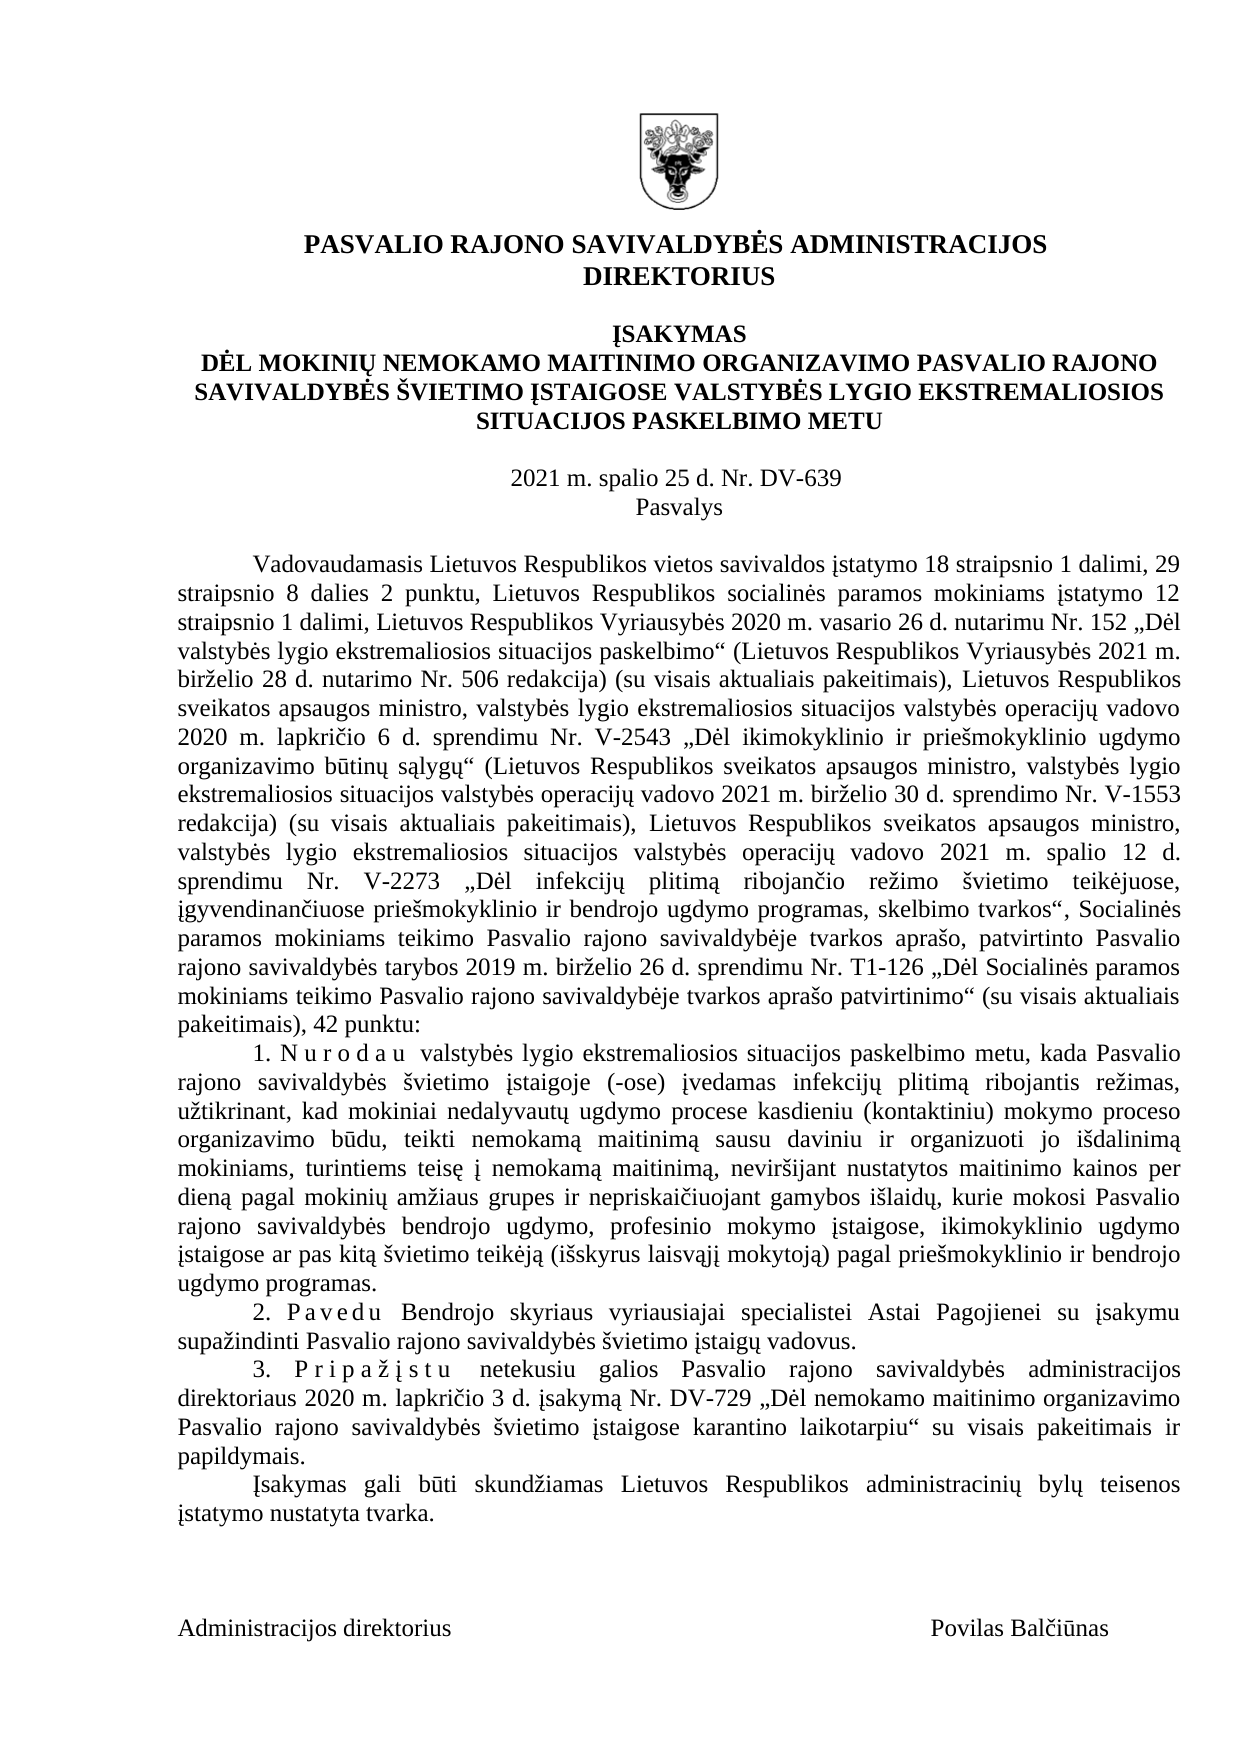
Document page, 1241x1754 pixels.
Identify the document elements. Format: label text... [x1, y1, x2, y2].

text Dėl mokinių nemokamo maitinimo ORGANIZAVIMO pasvalio rajono SAVIVALDYBĖS švietimo įstaigose VALSTYBĖS LYGIO EKSTREMALIOSIOS SITUACIJOS PASKELBIMO METU [177, 348, 1181, 434]
text 2. Pavedu Bendrojo skyriaus vyriausiajai specialistei Astai Pagojienei su įsakymu supažindinti Pasvalio rajono savivaldybės švietimo įstaigų vadovus. [177, 1297, 1181, 1354]
text Administracijos direktorius Povilas Balčiūnas [177, 1613, 1181, 1642]
text 1. Nurodau valstybės lygio ekstremaliosios situacijos paskelbimo metu, kada Pasvalio rajono savivaldybės švietimo įstaigoje (-ose) įvedamas infekcijų plitimą ribojantis režimas, užtikrinant, kad mokiniai nedalyvautų ugdymo procese kasdieniu (kontaktiniu) mokymo proceso organizavimo būdu, teikti nemokamą maitinimą sausu daviniu ir organizuoti jo išdalinimą mokiniams, turintiems teisę į nemokamą maitinimą, neviršijant nustatytos maitinimo kainos per dieną pagal mokinių amžiaus grupes ir nepriskaičiuojant gamybos išlaidų, kurie mokosi Pasvalio rajono savivaldybės bendrojo ugdymo, profesinio mokymo įstaigose, ikimokyklinio ugdymo įstaigose ar pas kitą švietimo teikėją (išskyrus laisvąjį mokytoją) pagal priešmokyklinio ir bendrojo ugdymo programas. [177, 1038, 1181, 1297]
text Įsakymas gali būti skundžiamas Lietuvos Respublikos administracinių bylų teisenos įstatymo nustatyta tvarka. [177, 1469, 1181, 1527]
text 3. Pripažįstu netekusiu galios Pasvalio rajono savivaldybės administracijos direktoriaus 2020 m. lapkričio 3 d. įsakymą Nr. DV-729 „Dėl nemokamo maitinimo organizavimo Pasvalio rajono savivaldybės švietimo įstaigose karantino laikotarpiu“ su visais pakeitimais ir papildymais. [177, 1354, 1181, 1469]
text Vadovaudamasis Lietuvos Respublikos vietos savivaldos įstatymo 18 straipsnio 1 dalimi, 29 straipsnio 8 dalies 2 punktu, Lietuvos Respublikos socialinės paramos mokiniams įstatymo 12 straipsnio 1 dalimi, Lietuvos Respublikos Vyriausybės 2020 m. vasario 26 d. nutarimu Nr. 152 „Dėl valstybės lygio ekstremaliosios situacijos paskelbimo“ (Lietuvos Respublikos Vyriausybės 2021 m. birželio 28 d. nutarimo Nr. 506 redakcija) (su visais aktualiais pakeitimais), Lietuvos Respublikos sveikatos apsaugos ministro, valstybės lygio ekstremaliosios situacijos valstybės operacijų vadovo 2020 m. lapkričio 6 d. sprendimu Nr. V-2543 „Dėl ikimokyklinio ir priešmokyklinio ugdymo organizavimo būtinų sąlygų“ (Lietuvos Respublikos sveikatos apsaugos ministro, valstybės lygio ekstremaliosios situacijos valstybės operacijų vadovo 2021 m. birželio 30 d. sprendimo Nr. V-1553 redakcija) (su visais aktualiais pakeitimais), Lietuvos Respublikos sveikatos apsaugos ministro, valstybės lygio ekstremaliosios situacijos valstybės operacijų vadovo 2021 m. spalio 12 d. sprendimu Nr. V-2273 „Dėl infekcijų plitimą ribojančio režimo švietimo teikėjuose, įgyvendinančiuose priešmokyklinio ir bendrojo ugdymo programas, skelbimo tvarkos“, Socialinės paramos mokiniams teikimo Pasvalio rajono savivaldybėje tvarkos aprašo, patvirtinto Pasvalio rajono savivaldybės tarybos 2019 m. birželio 26 d. sprendimu Nr. T1-126 „Dėl Socialinės paramos mokiniams teikimo Pasvalio rajono savivaldybėje tvarkos aprašo patvirtinimo“ (su visais aktualiais pakeitimais), 42 punktu: [177, 549, 1181, 1038]
text Pasvalio rajono savivaldybės administracijos [177, 228, 1181, 260]
text 2021 m. spalio 25 d. Nr. DV-639 [177, 463, 1181, 492]
text direktorius [177, 260, 1181, 291]
text Įsakymas [177, 319, 1181, 348]
text Pasvalys [177, 492, 1181, 521]
